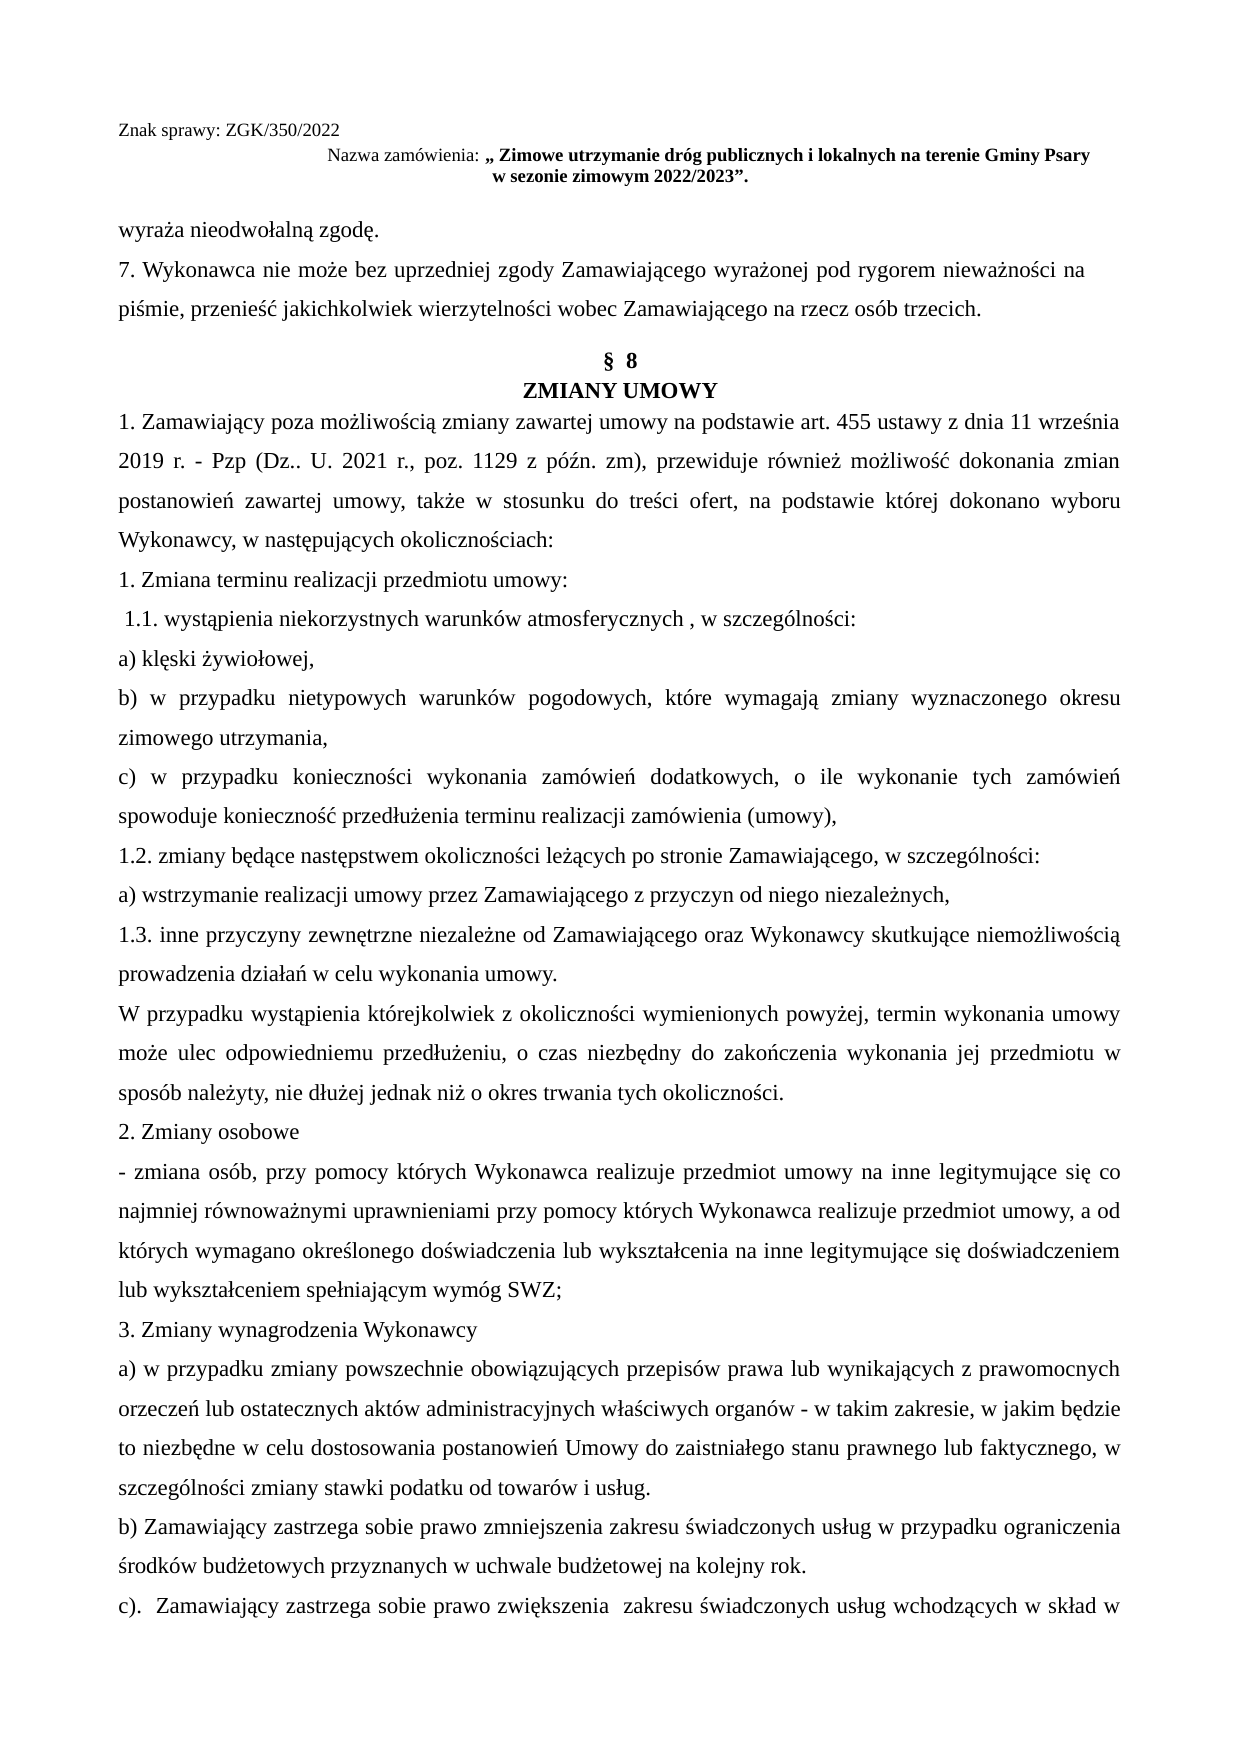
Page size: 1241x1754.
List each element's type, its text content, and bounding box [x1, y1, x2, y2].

text wyraża nieodwołalną zgodę. [118, 216, 1122, 243]
text 7. Wykonawca nie może bez uprzedniej zgody Zamawiającego wyrażonej pod rygorem nieważności na piśmie, przenieść jakichkolwiek wierzytelności wobec Zamawiającego na rzecz osób trzecich. [118, 256, 1087, 322]
text 1. Zmiana terminu realizacji przedmiotu umowy: [118, 566, 1122, 592]
text c). Zamawiający zastrzega sobie prawo zwiększenia zakresu świadczonych usług wchodzących w skład w [118, 1592, 1122, 1618]
text 1.2. zmiany będące następstwem okoliczności leżących po stronie Zamawiającego, w szczególności: [118, 842, 1122, 868]
text b) Zamawiający zastrzega sobie prawo zmniejszenia zakresu świadczonych usług w przypadku ograniczenia środków budżetowych przyznanych w uchwale budżetowej na kolejny rok. [118, 1513, 1122, 1579]
text c) w przypadku konieczności wykonania zamówień dodatkowych, o ile wykonanie tych zamówień spowoduje konieczność przedłużenia terminu realizacji zamówienia (umowy), [118, 763, 1122, 829]
text a) klęski żywiołowej, [118, 644, 1122, 671]
text a) wstrzymanie realizacji umowy przez Zamawiającego z przyczyn od niego niezależnych, [118, 881, 1122, 908]
text a) w przypadku zmiany powszechnie obowiązujących przepisów prawa lub wynikających z prawomocnych orzeczeń lub ostatecznych aktów administracyjnych właściwych organów - w takim zakresie, w jakim będzie to niezbędne w celu dostosowania postanowień Umowy do zaistniałego stanu prawnego lub faktycznego, w szczególności zmiany stawki podatku od towarów i usług. [118, 1355, 1122, 1500]
text - zmiana osób, przy pomocy których Wykonawca realizuje przedmiot umowy na inne legitymujące się co najmniej równoważnymi uprawnieniami przy pomocy których Wykonawca realizuje przedmiot umowy, a od których wymagano określonego doświadczenia lub wykształcenia na inne legitymujące się doświadczeniem lub wykształceniem spełniającym wymóg SWZ; [118, 1158, 1122, 1303]
text 2. Zmiany osobowe [118, 1118, 1122, 1145]
text 1. Zamawiający poza możliwością zmiany zawartej umowy na podstawie art. 455 ustawy z dnia 11 września 2019 r. - Pzp (Dz.. U. 2021 r., poz. 1129 z późn. zm), przewiduje również możliwość dokonania zmian postanowień zawartej umowy, także w stosunku do treści ofert, na podstawie której dokonano wyboru Wykonawcy, w następujących okolicznościach: [118, 408, 1122, 552]
text 1.1. wystąpienia niekorzystnych warunków atmosferycznych , w szczególności: [118, 605, 1122, 631]
text b) w przypadku nietypowych warunków pogodowych, które wymagają zmiany wyznaczonego okresu zimowego utrzymania, [118, 684, 1122, 750]
text ZMIANY UMOWY [118, 377, 1122, 404]
text 1.3. inne przyczyny zewnętrzne niezależne od Zamawiającego oraz Wykonawcy skutkujące niemożliwością prowadzenia działań w celu wykonania umowy. [118, 921, 1122, 987]
text § 8 [118, 347, 1122, 374]
text 3. Zmiany wynagrodzenia Wykonawcy [118, 1316, 1122, 1342]
text W przypadku wystąpienia którejkolwiek z okoliczności wymienionych powyżej, termin wykonania umowy może ulec odpowiedniemu przedłużeniu, o czas niezbędny do zakończenia wykonania jej przedmiotu w sposób należyty, nie dłużej jednak niż o okres trwania tych okoliczności. [118, 1000, 1122, 1105]
